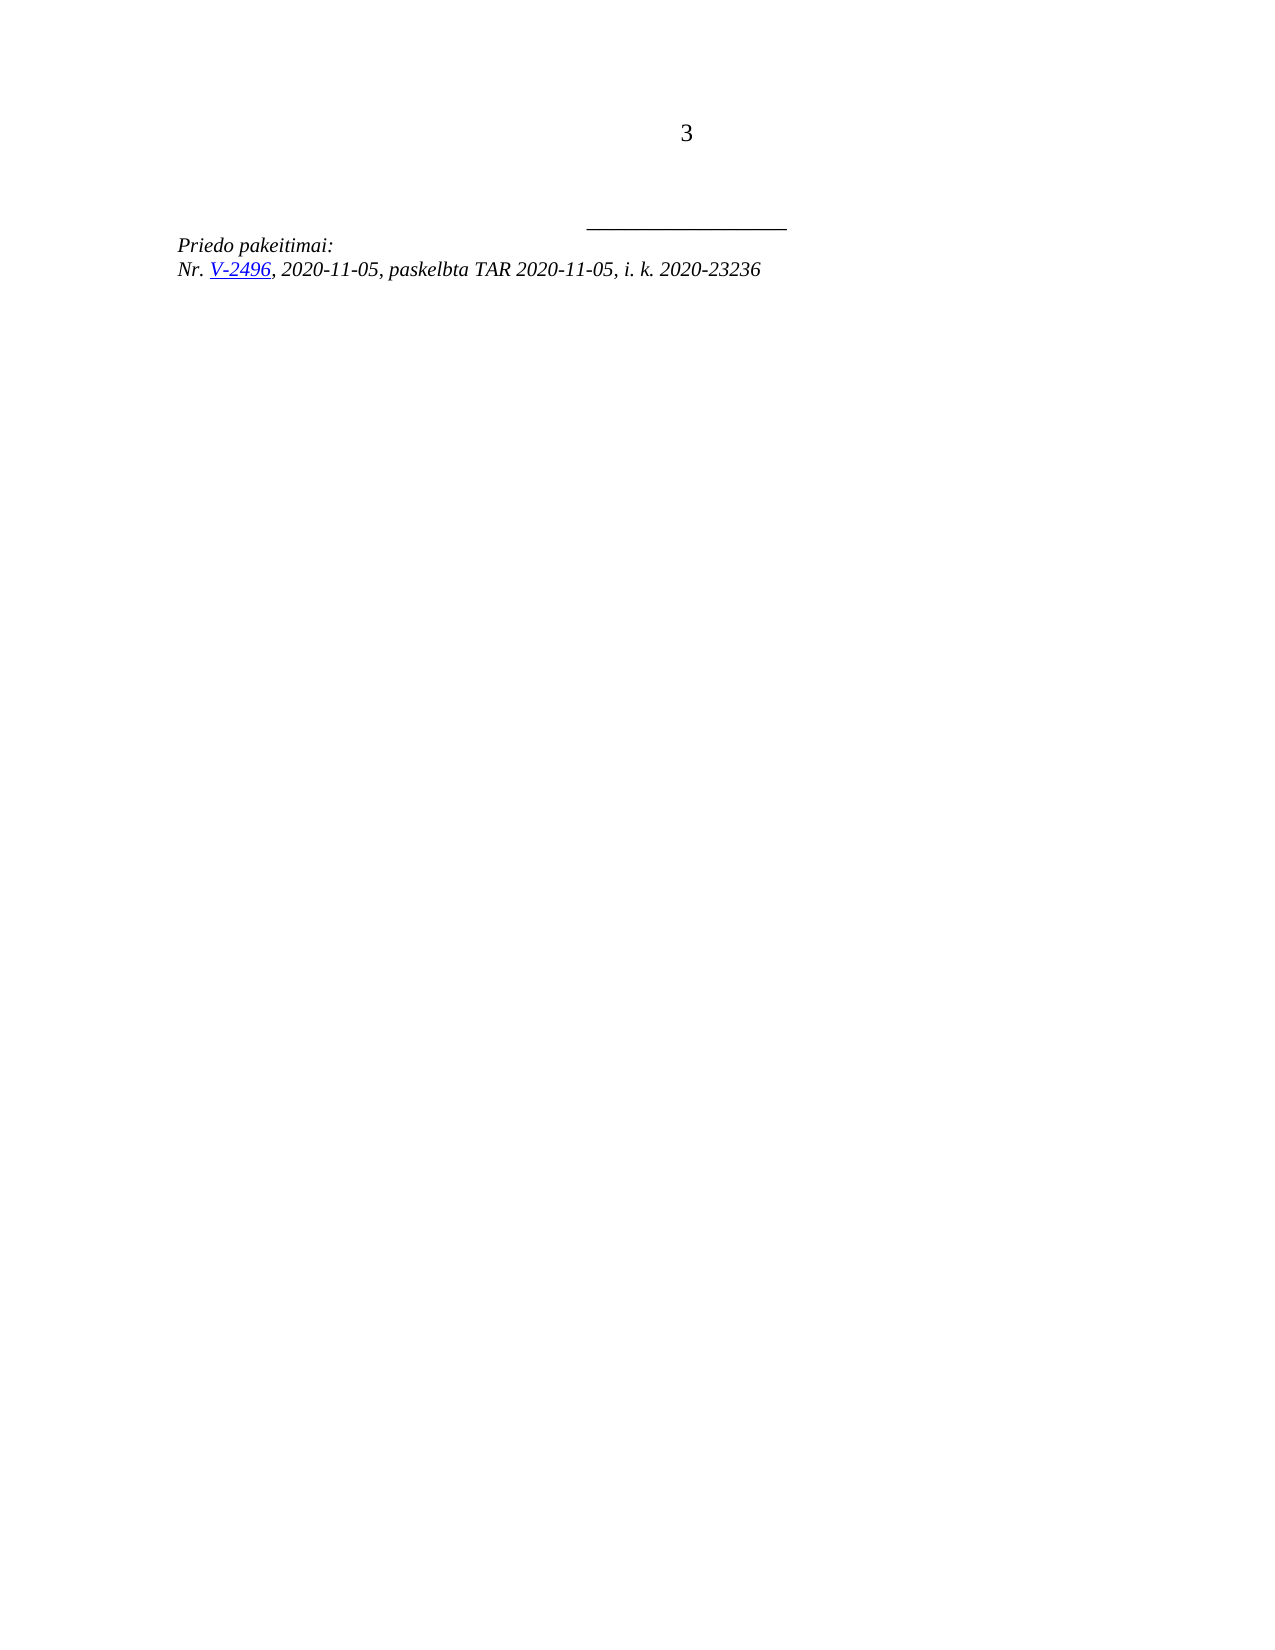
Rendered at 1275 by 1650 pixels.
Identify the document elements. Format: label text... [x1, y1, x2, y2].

text ________________ [177, 204, 1196, 233]
text Priedo pakeitimai: [177, 233, 1196, 257]
text Nr. V-2496, 2020-11-05, paskelbta TAR 2020-11-05, i. k. 2020-23236 [177, 257, 1196, 281]
